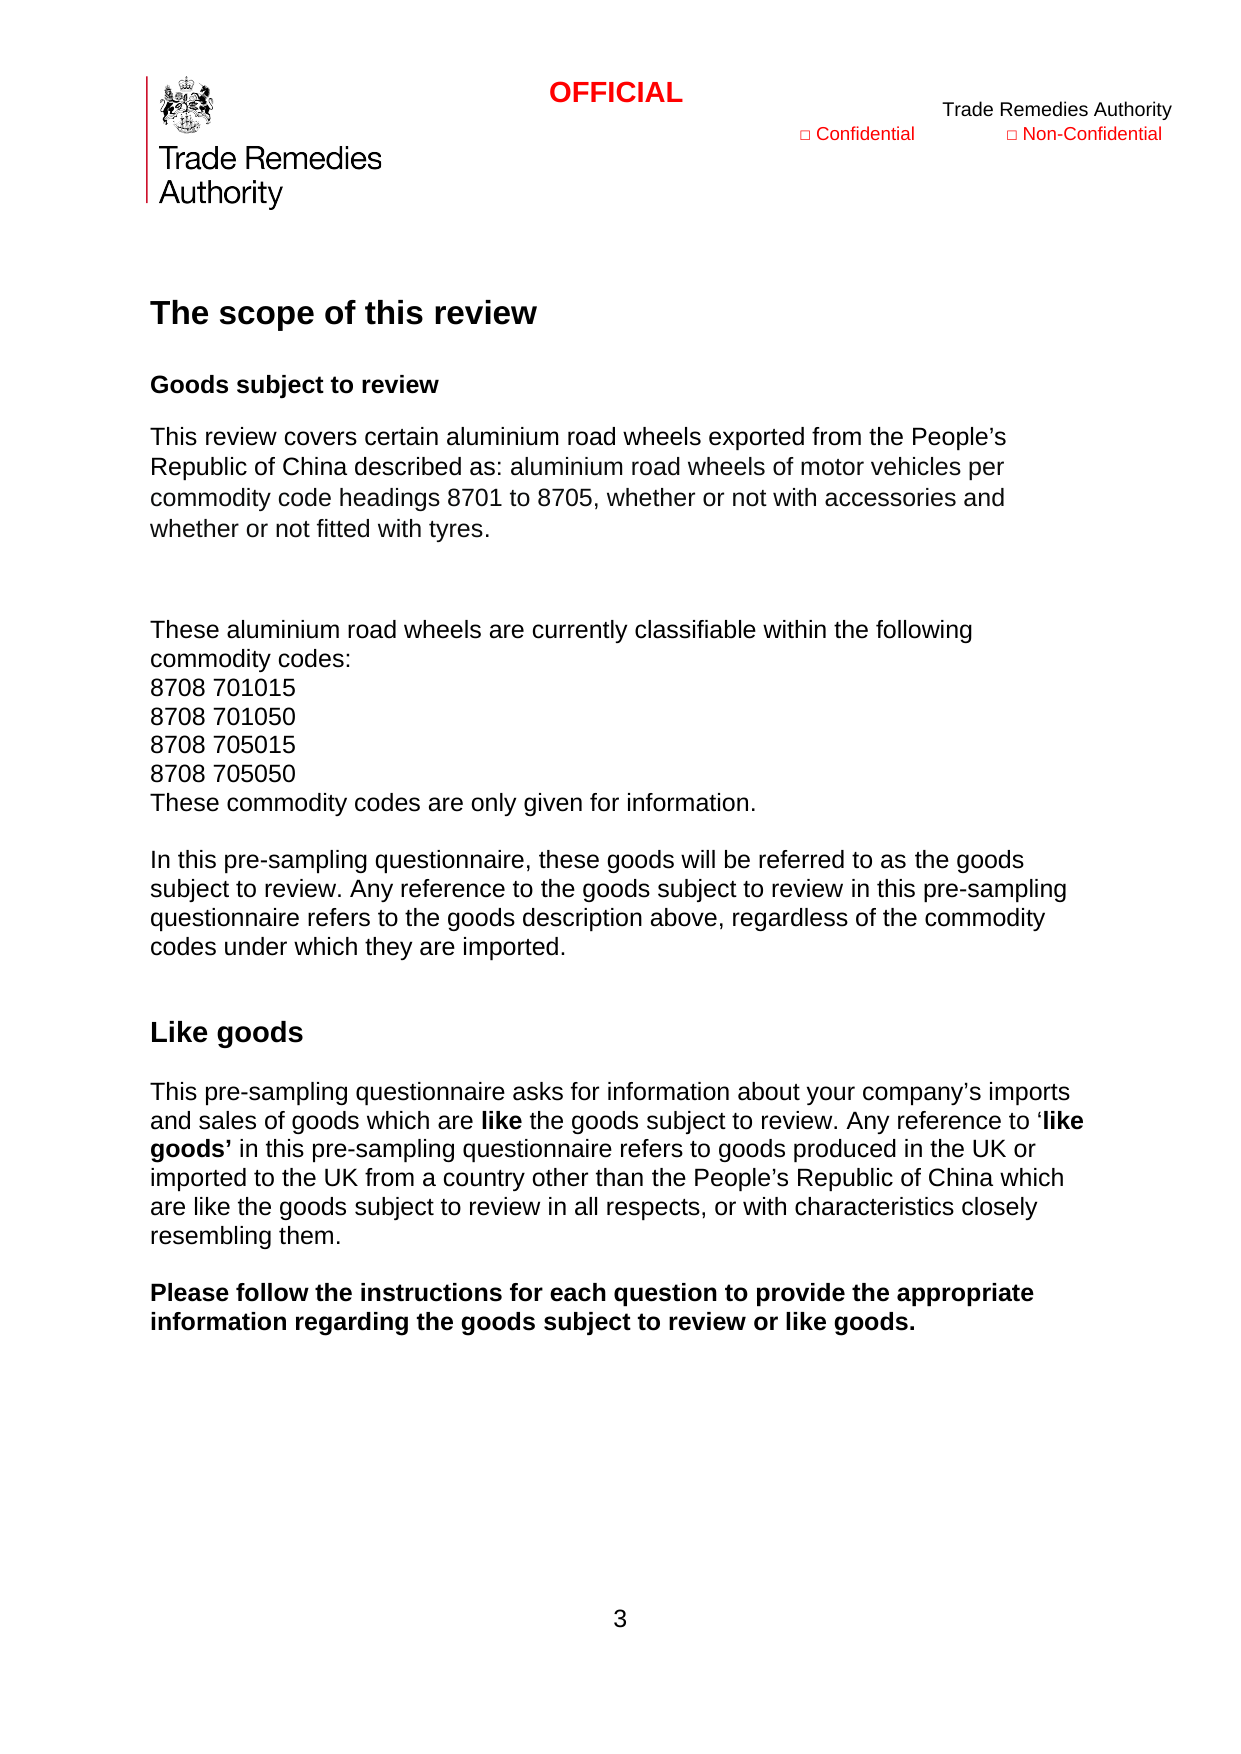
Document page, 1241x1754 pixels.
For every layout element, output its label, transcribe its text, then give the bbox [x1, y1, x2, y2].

text Like goods [150, 1015, 1090, 1048]
text In this pre-sampling questionnaire, these goods will be referred to as the goods subject to review. Any reference to the goods subject to review in this pre-sampling questionnaire refers to the goods description above, regardless of the commodity codes under which they are imported. [150, 845, 1090, 960]
text This pre-sampling questionnaire asks for information about your company’s imports and sales of goods which are like the goods subject to review. Any reference to ‘like goods’ in this pre-sampling questionnaire refers to goods produced in the UK or imported to the UK from a country other than the People’s Republic of China which are like the goods subject to review in all respects, or with characteristics closely resembling them. [150, 1077, 1090, 1249]
subtitle The scope of this review [150, 293, 1090, 332]
text 8708 705015 [150, 730, 1090, 759]
text These aluminium road wheels are currently classifiable within the following commodity codes: [150, 615, 1090, 673]
text Goods subject to review [150, 370, 1090, 399]
text Please follow the instructions for each question to provide the appropriate information regarding the goods subject to review or like goods. [150, 1278, 1090, 1336]
text 8708 705050 [150, 759, 1090, 788]
text 8708 701015 [150, 673, 1090, 702]
text These commodity codes are only given for information. [150, 788, 1090, 817]
text This review covers certain aluminium road wheels exported from the People’s Republic of China described as: aluminium road wheels of motor vehicles per commodity code headings 8701 to 8705, whether or not with accessories and whether or not fitted with tyres. [150, 422, 1090, 542]
text 8708 701050 [150, 702, 1090, 730]
